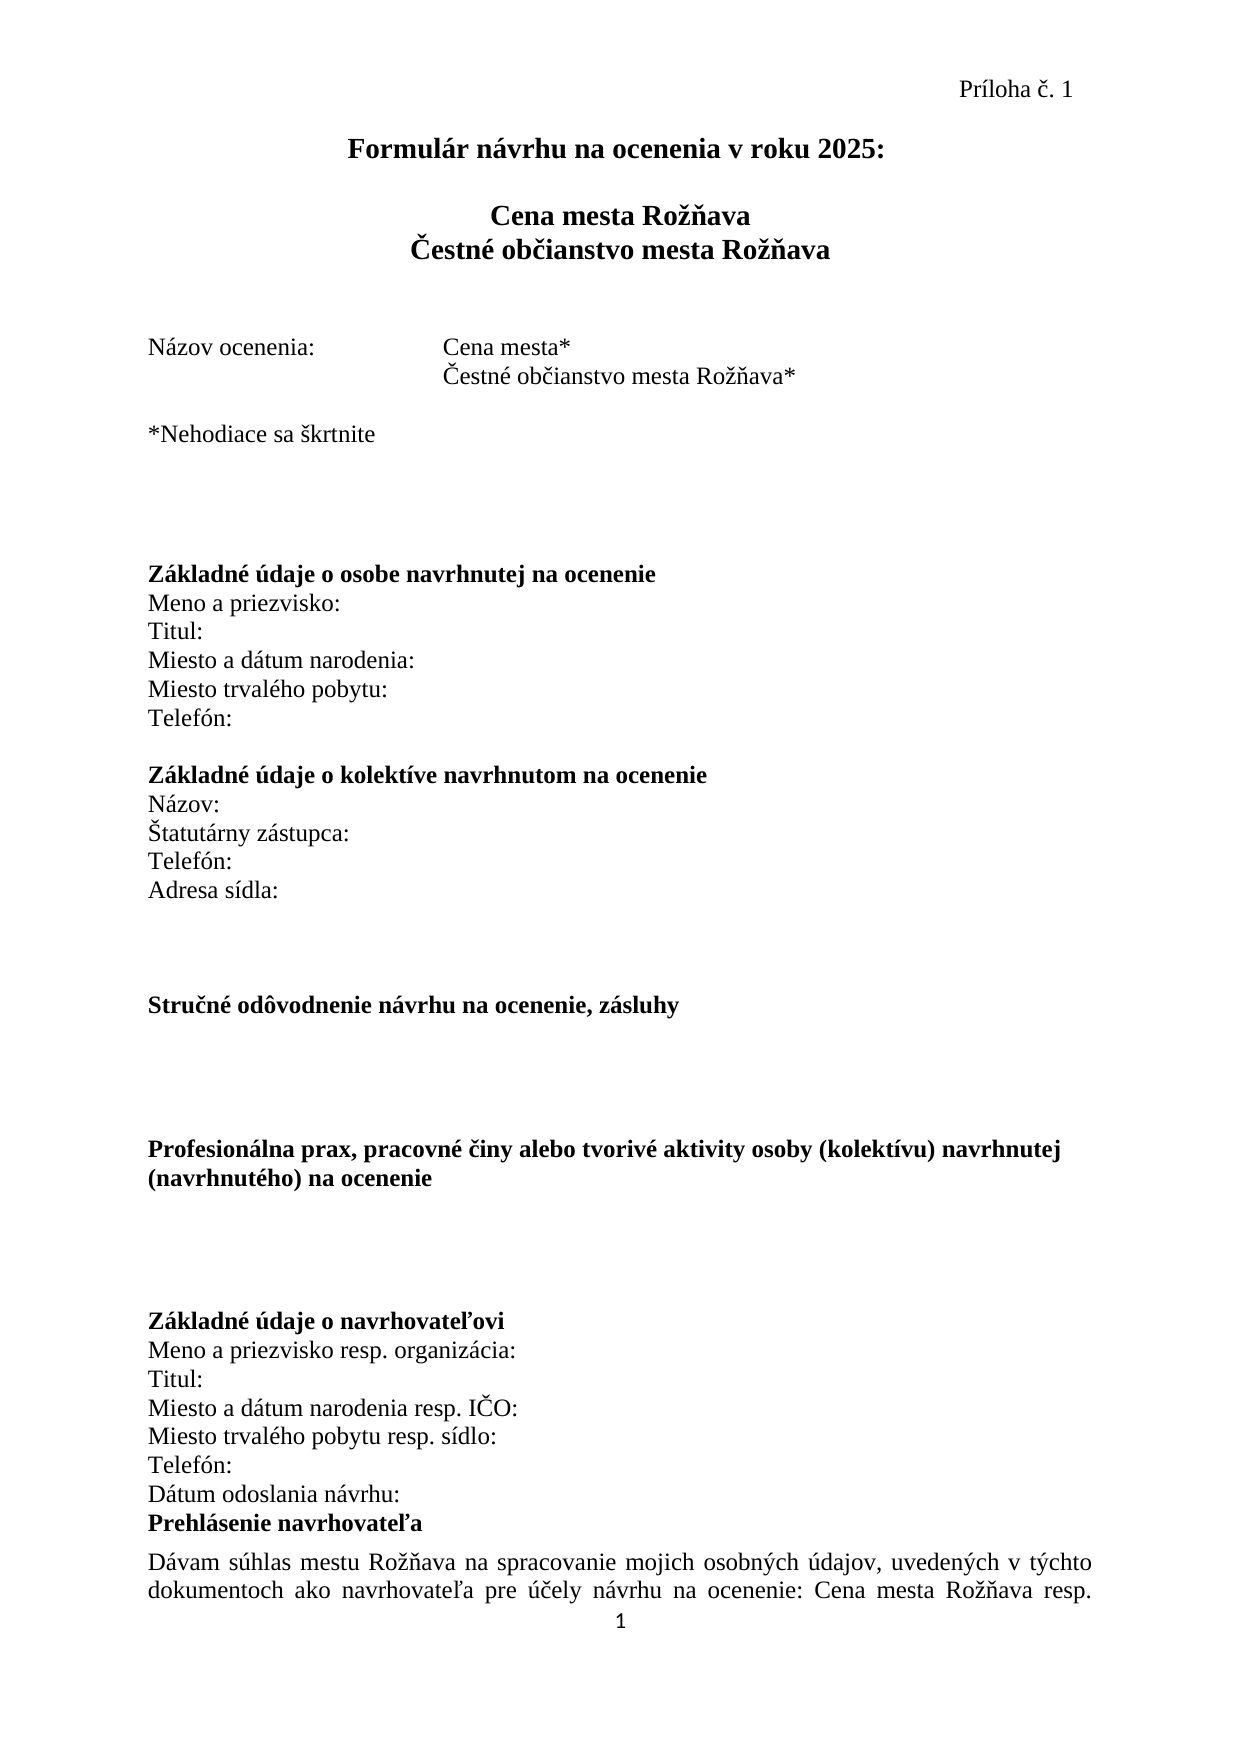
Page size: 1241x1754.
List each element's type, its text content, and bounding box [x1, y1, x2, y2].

text Stručné odôvodnenie návrhu na ocenenie, zásluhy [148, 990, 1093, 1019]
text Dávam súhlas mestu Rožňava na spracovanie mojich osobných údajov, uvedených v týchto dokumentoch ako navrhovateľa pre účely návrhu na ocenenie: Cena mesta Rožňava resp. [148, 1547, 1093, 1604]
text Základné údaje o kolektíve navrhnutom na ocenenie [148, 760, 1093, 789]
text Názov ocenenia: Cena mesta* [148, 332, 1093, 361]
text Miesto trvalého pobytu: [148, 674, 1093, 703]
text Miesto a dátum narodenia resp. IČO: [148, 1393, 1093, 1421]
text Dátum odoslania návrhu: [148, 1479, 1093, 1508]
text Telefón: [148, 1450, 1093, 1479]
text Čestné občianstvo mesta Rožňava [148, 232, 1093, 265]
text Základné údaje o osobe navrhnutej na ocenenie [148, 559, 1093, 588]
text Čestné občianstvo mesta Rožňava* [369, 361, 1093, 390]
text Telefón: [148, 846, 1093, 875]
text Adresa sídla: [148, 875, 1093, 904]
text Základné údaje o navrhovateľovi [148, 1306, 1093, 1335]
text Miesto a dátum narodenia: [148, 645, 1093, 674]
text *Nehodiace sa škrtnite [148, 419, 1093, 447]
text Profesionálna prax, pracovné činy alebo tvorivé aktivity osoby (kolektívu) navrhnutej [148, 1134, 1093, 1163]
text Cena mesta Rožňava [148, 198, 1093, 232]
text Prehlásenie navrhovateľa [148, 1508, 1093, 1536]
text Titul: [148, 616, 1093, 645]
text Titul: [148, 1364, 1093, 1393]
text Formulár návrhu na ocenenia v roku 2025: [148, 131, 1093, 165]
text Meno a priezvisko resp. organizácia: [148, 1335, 1093, 1364]
text Príloha č. 1 [885, 74, 1093, 102]
text Miesto trvalého pobytu resp. sídlo: [148, 1421, 1093, 1450]
text Názov: [148, 789, 1093, 818]
text (navrhnutého) na ocenenie [148, 1163, 1093, 1191]
text Štatutárny zástupca: [148, 818, 1093, 846]
text Telefón: [148, 703, 1093, 731]
text Meno a priezvisko: [148, 588, 1093, 616]
